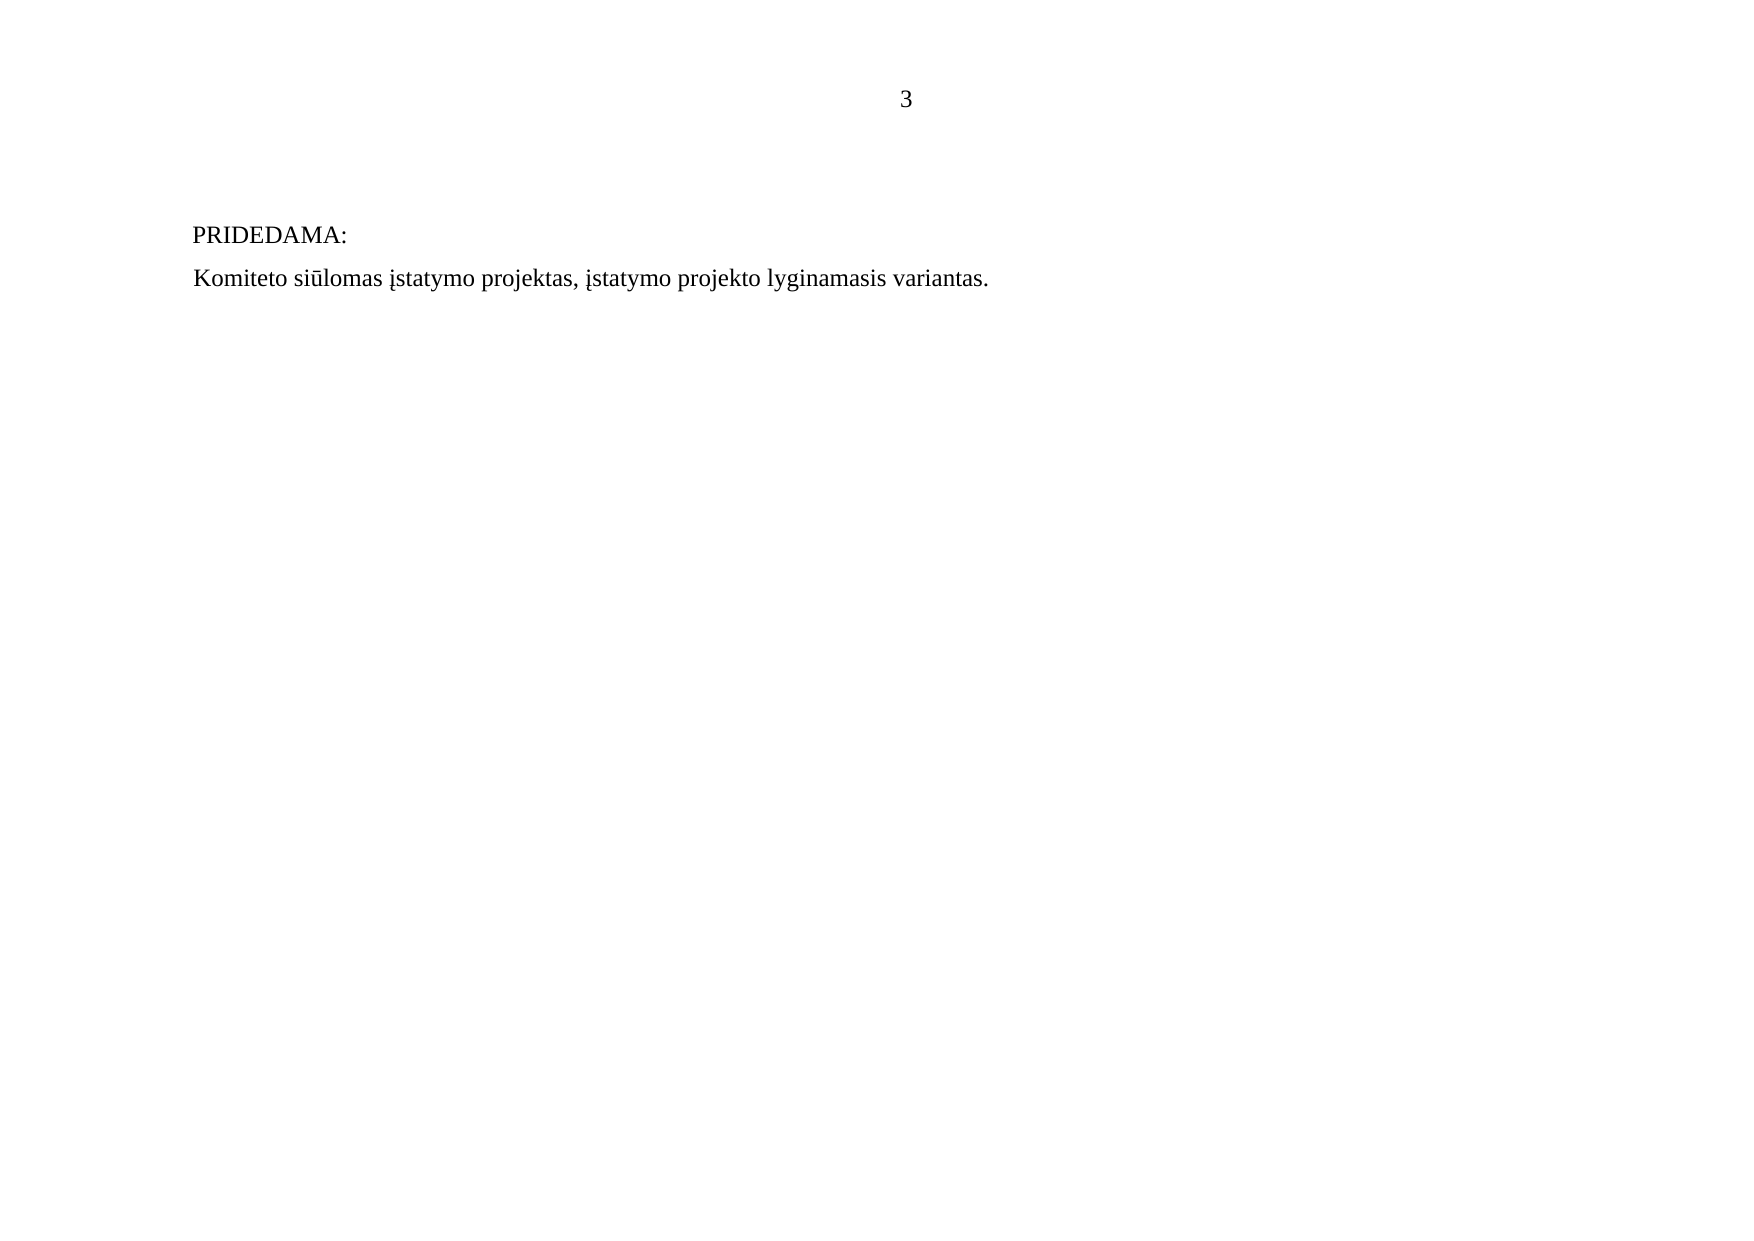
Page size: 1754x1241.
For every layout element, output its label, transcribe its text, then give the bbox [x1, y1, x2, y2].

text Komiteto siūlomas įstatymo projektas, įstatymo projekto lyginamasis variantas. [118, 263, 1694, 292]
text PRIDEDAMA: [192, 220, 1694, 249]
